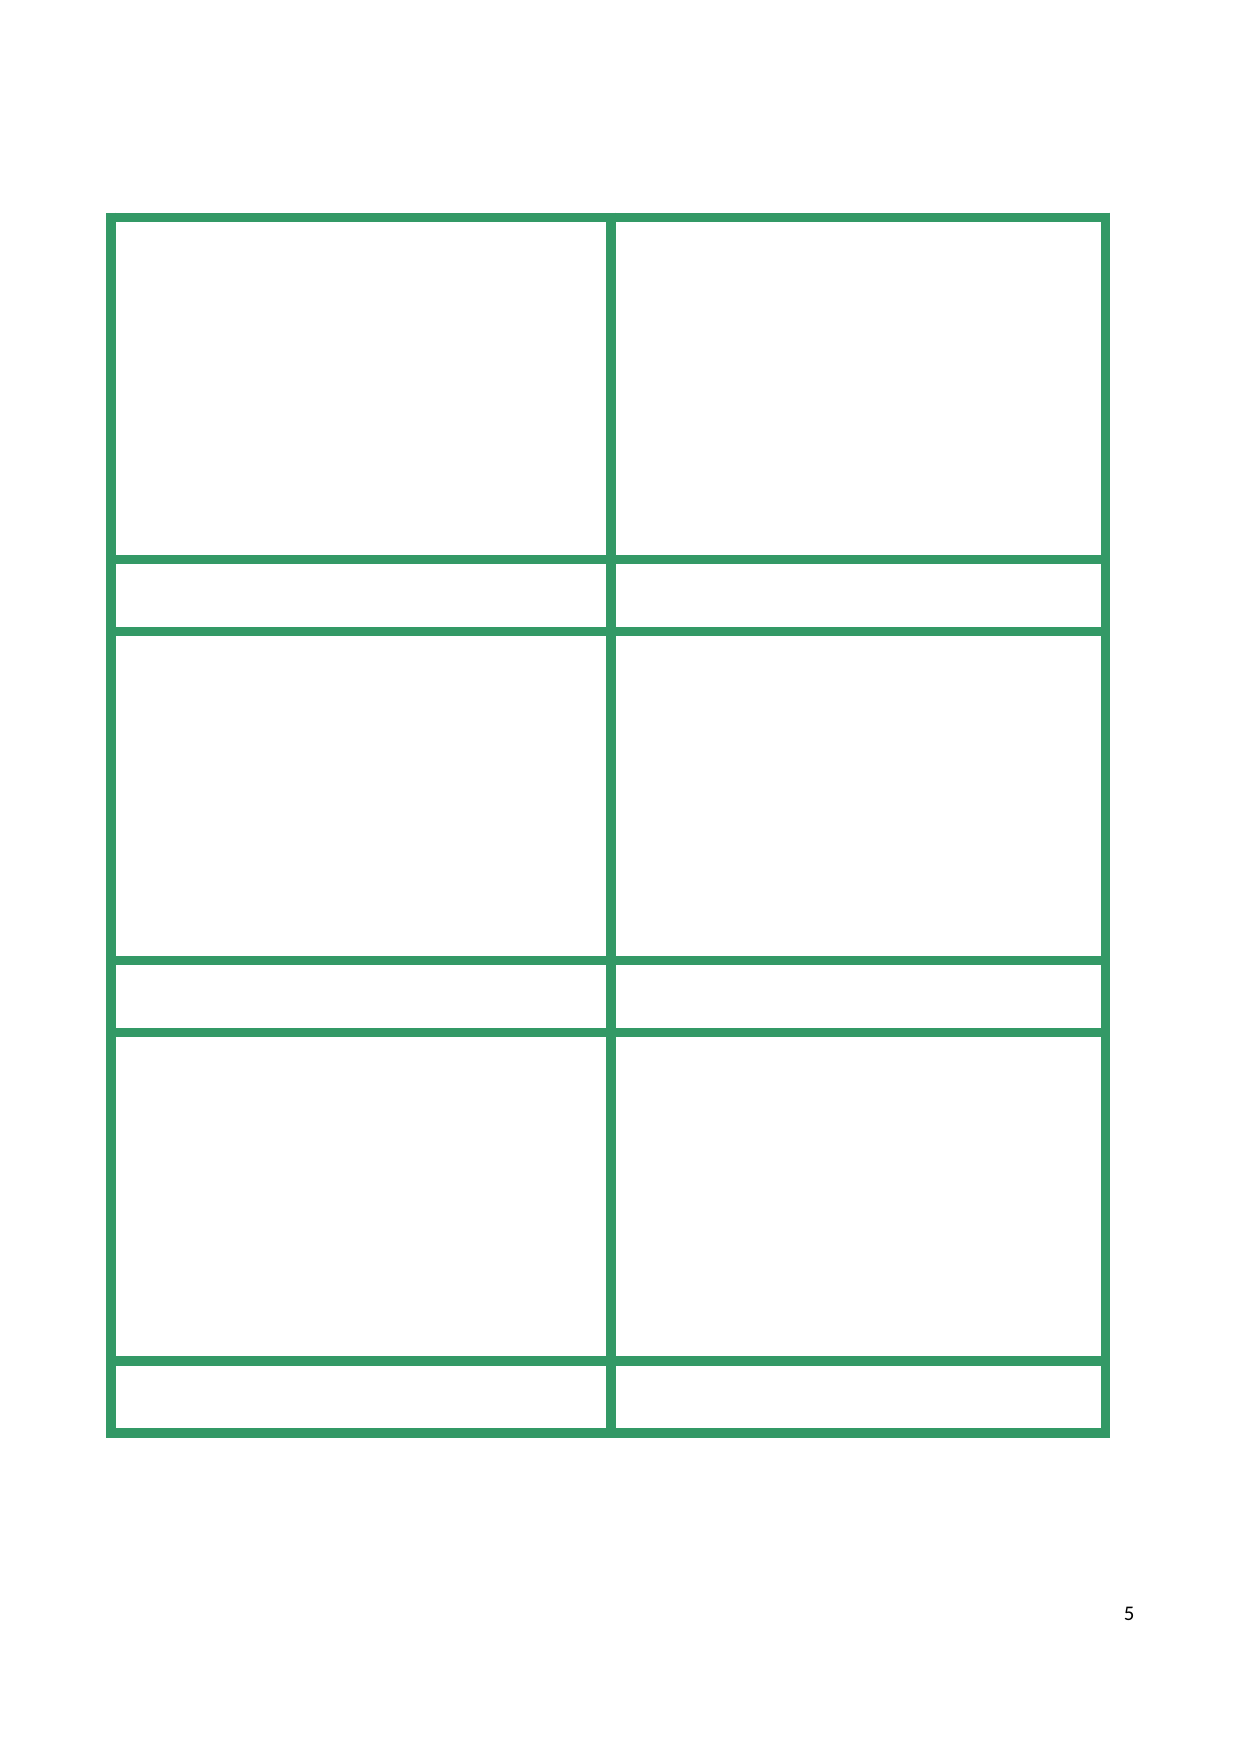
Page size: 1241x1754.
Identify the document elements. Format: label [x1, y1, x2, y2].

table_cell [116, 1037, 606, 1356]
table_cell [116, 636, 606, 956]
table_cell [616, 965, 1101, 1027]
table_header [616, 222, 1101, 555]
table_cell [616, 636, 1101, 956]
table_cell [616, 564, 1101, 627]
table_cell [116, 965, 606, 1027]
table_cell [616, 1037, 1101, 1356]
table_cell [116, 564, 606, 627]
table_cell [116, 1366, 606, 1428]
table_cell [616, 1366, 1101, 1428]
table_header [116, 222, 606, 555]
